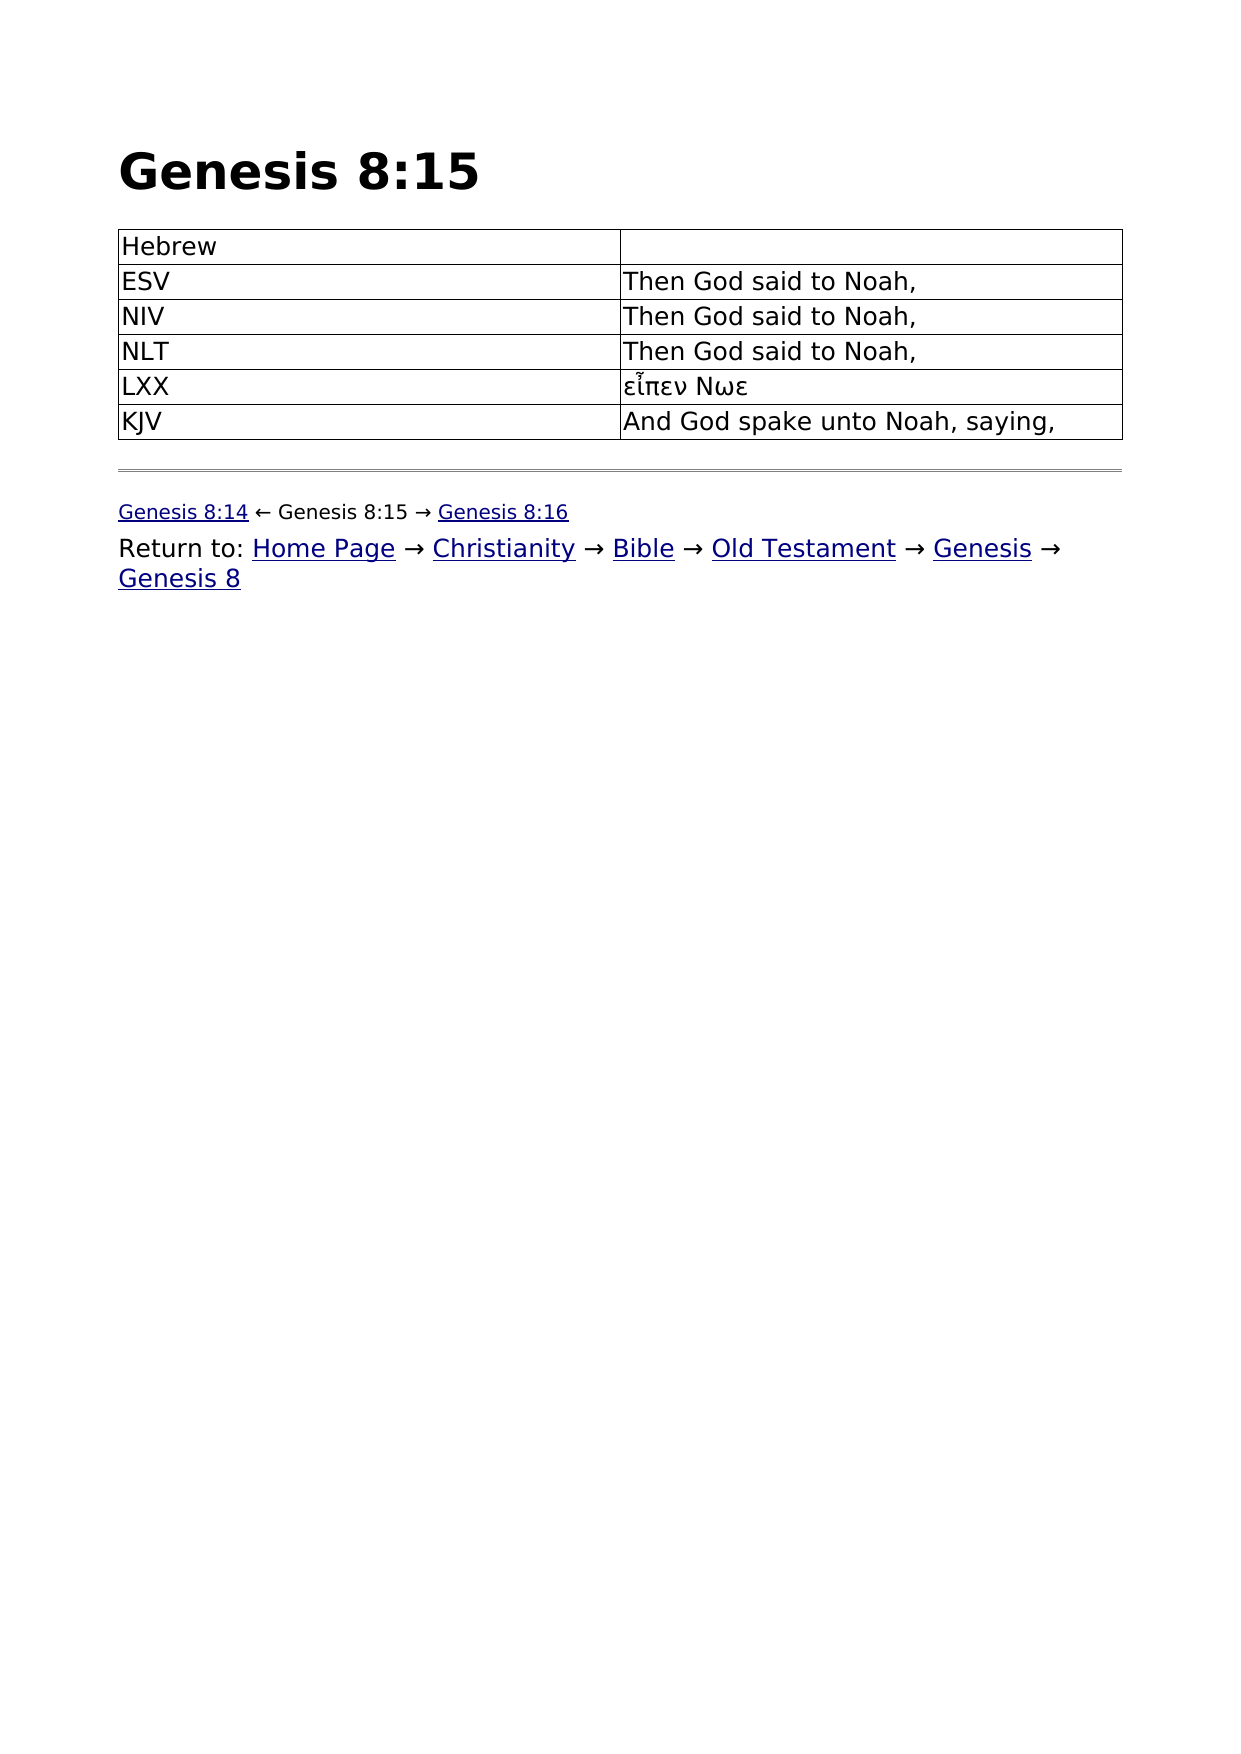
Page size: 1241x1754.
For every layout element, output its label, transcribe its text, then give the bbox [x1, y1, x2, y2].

table_cell ESV [119, 265, 620, 299]
table_cell εἶπεν Νωε [621, 370, 1122, 404]
table_cell Then God said to Noah, [621, 335, 1122, 369]
table_cell KJV [119, 405, 620, 439]
table_header [621, 230, 1122, 264]
table_cell And God spake unto Noah, saying, [621, 405, 1122, 439]
table_header Hebrew [119, 230, 620, 264]
table_cell NIV [119, 300, 620, 334]
text Genesis 8:14 ← Genesis 8:15 → Genesis 8:16 [118, 501, 1122, 534]
table_cell Then God said to Noah, [621, 265, 1122, 299]
text Return to: Home Page → Christianity → Bible → Old Testament → Genesis → Genesis 8 [118, 534, 1122, 593]
subtitle Genesis 8:15 [118, 143, 1122, 201]
table_cell Then God said to Noah, [621, 300, 1122, 334]
table_cell LXX [119, 370, 620, 404]
table_cell NLT [119, 335, 620, 369]
